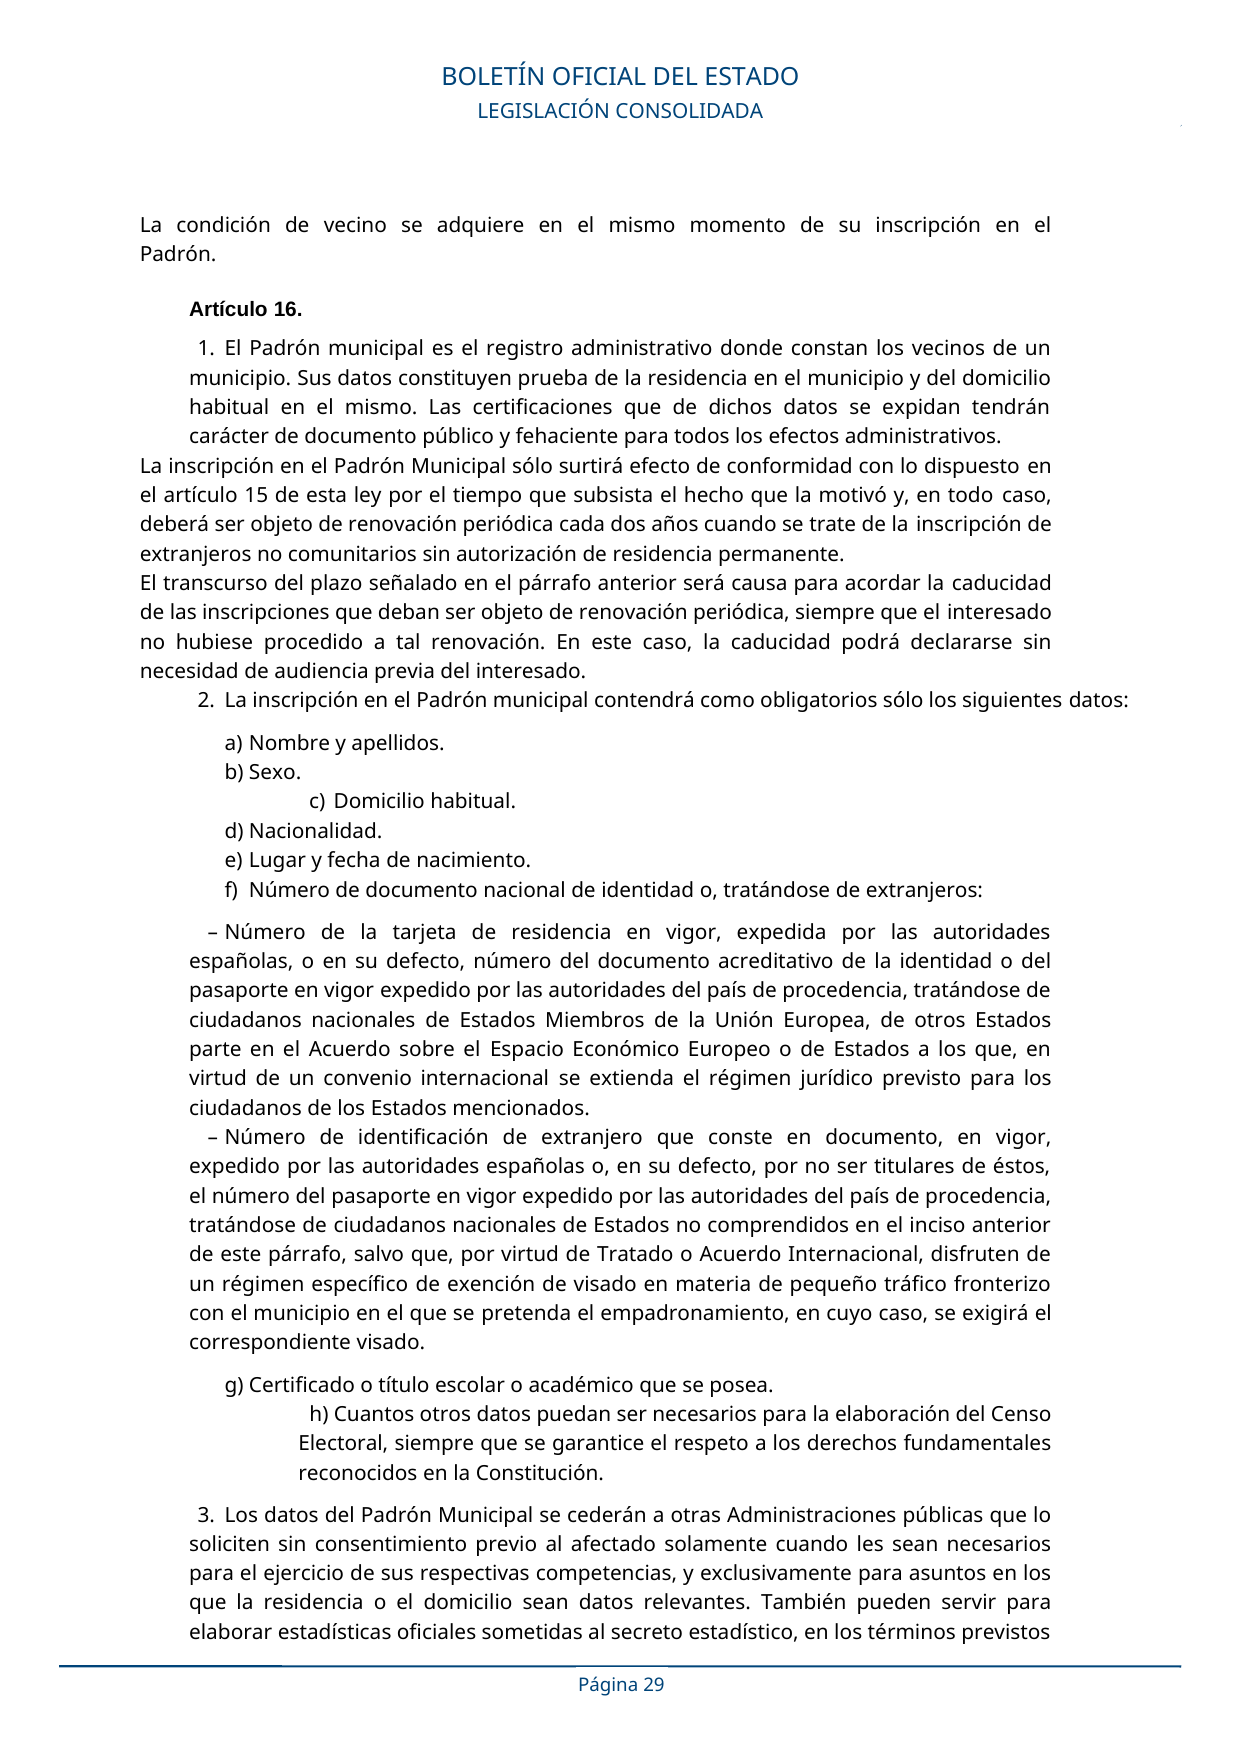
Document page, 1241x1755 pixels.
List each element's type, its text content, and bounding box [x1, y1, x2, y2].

text El transcurso del plazo señalado en el párrafo anterior será causa para acordar la caducidad de las inscripciones que deban ser objeto de renovación periódica, siempre que el interesado no hubiese procedido a tal renovación. En este caso, la caducidad podrá declararse sin necesidad de audiencia previa del interesado. [139, 568, 1052, 684]
list Los datos del Padrón Municipal se cederán a otras Administraciones públicas que lo soliciten sin consentimiento previo al afectado solamente cuando les sean necesarios para el ejercicio de sus respectivas competencias, y exclusivamente para asuntos en los que la residencia o el domicilio sean datos relevantes. También pueden servir para elaborar estadísticas oficiales sometidas al secreto estadístico, en los términos previstos [162, 1500, 1052, 1645]
list Cuantos otros datos puedan ser necesarios para la elaboración del Censo Electoral, siempre que se garantice el respeto a los derechos fundamentales reconocidos en la Constitución. [274, 1399, 1052, 1486]
list Número de identificación de extranjero que conste en documento, en vigor, expedido por las autoridades españolas o, en su defecto, por no ser titulares de éstos, el número del pasaporte en vigor expedido por las autoridades del país de procedencia, tratándose de ciudadanos nacionales de Estados no comprendidos en el inciso anterior de este párrafo, salvo que, por virtud de Tratado o Acuerdo Internacional, disfruten de un régimen específico de exención de visado en materia de pequeño tráfico fronterizo con el municipio en el que se pretenda el empadronamiento, en cuyo caso, se exigirá el correspondiente visado. [172, 1122, 1052, 1356]
list Domicilio habitual. [309, 787, 1184, 815]
list El Padrón municipal es el registro administrativo donde constan los vecinos de un municipio. Sus datos constituyen prueba de la residencia en el municipio y del domicilio habitual en el mismo. Las certificaciones que de dichos datos se expidan tendrán carácter de documento público y fehaciente para todos los efectos administrativos. [162, 333, 1052, 449]
list Lugar y fecha de nacimiento. [224, 846, 1184, 874]
list Nacionalidad. [224, 816, 1184, 844]
subtitle Artículo 16. [189, 297, 1184, 321]
list Sexo. [224, 757, 1184, 786]
list Número de documento nacional de identidad o, tratándose de extranjeros: [224, 875, 1184, 903]
list Nombre y apellidos. [224, 728, 1184, 756]
text La inscripción en el Padrón Municipal sólo surtirá efecto de conformidad con lo dispuesto en el artículo 15 de esta ley por el tiempo que subsista el hecho que la motivó y, en todo caso, deberá ser objeto de renovación periódica cada dos años cuando se trate de la inscripción de extranjeros no comunitarios sin autorización de residencia permanente. [139, 451, 1052, 567]
list Número de la tarjeta de residencia en vigor, expedida por las autoridades españolas, o en su defecto, número del documento acreditativo de la identidad o del pasaporte en vigor expedido por las autoridades del país de procedencia, tratándose de ciudadanos nacionales de Estados Miembros de la Unión Europea, de otros Estados parte en el Acuerdo sobre el Espacio Económico Europeo o de Estados a los que, en virtud de un convenio internacional se extienda el régimen jurídico previsto para los ciudadanos de los Estados mencionados. [172, 917, 1052, 1121]
list Certificado o título escolar o académico que se posea. [224, 1370, 1184, 1398]
text La condición de vecino se adquiere en el mismo momento de su inscripción en el Padrón. [139, 210, 1052, 267]
list La inscripción en el Padrón municipal contendrá como obligatorios sólo los siguientes datos: [162, 686, 1184, 714]
